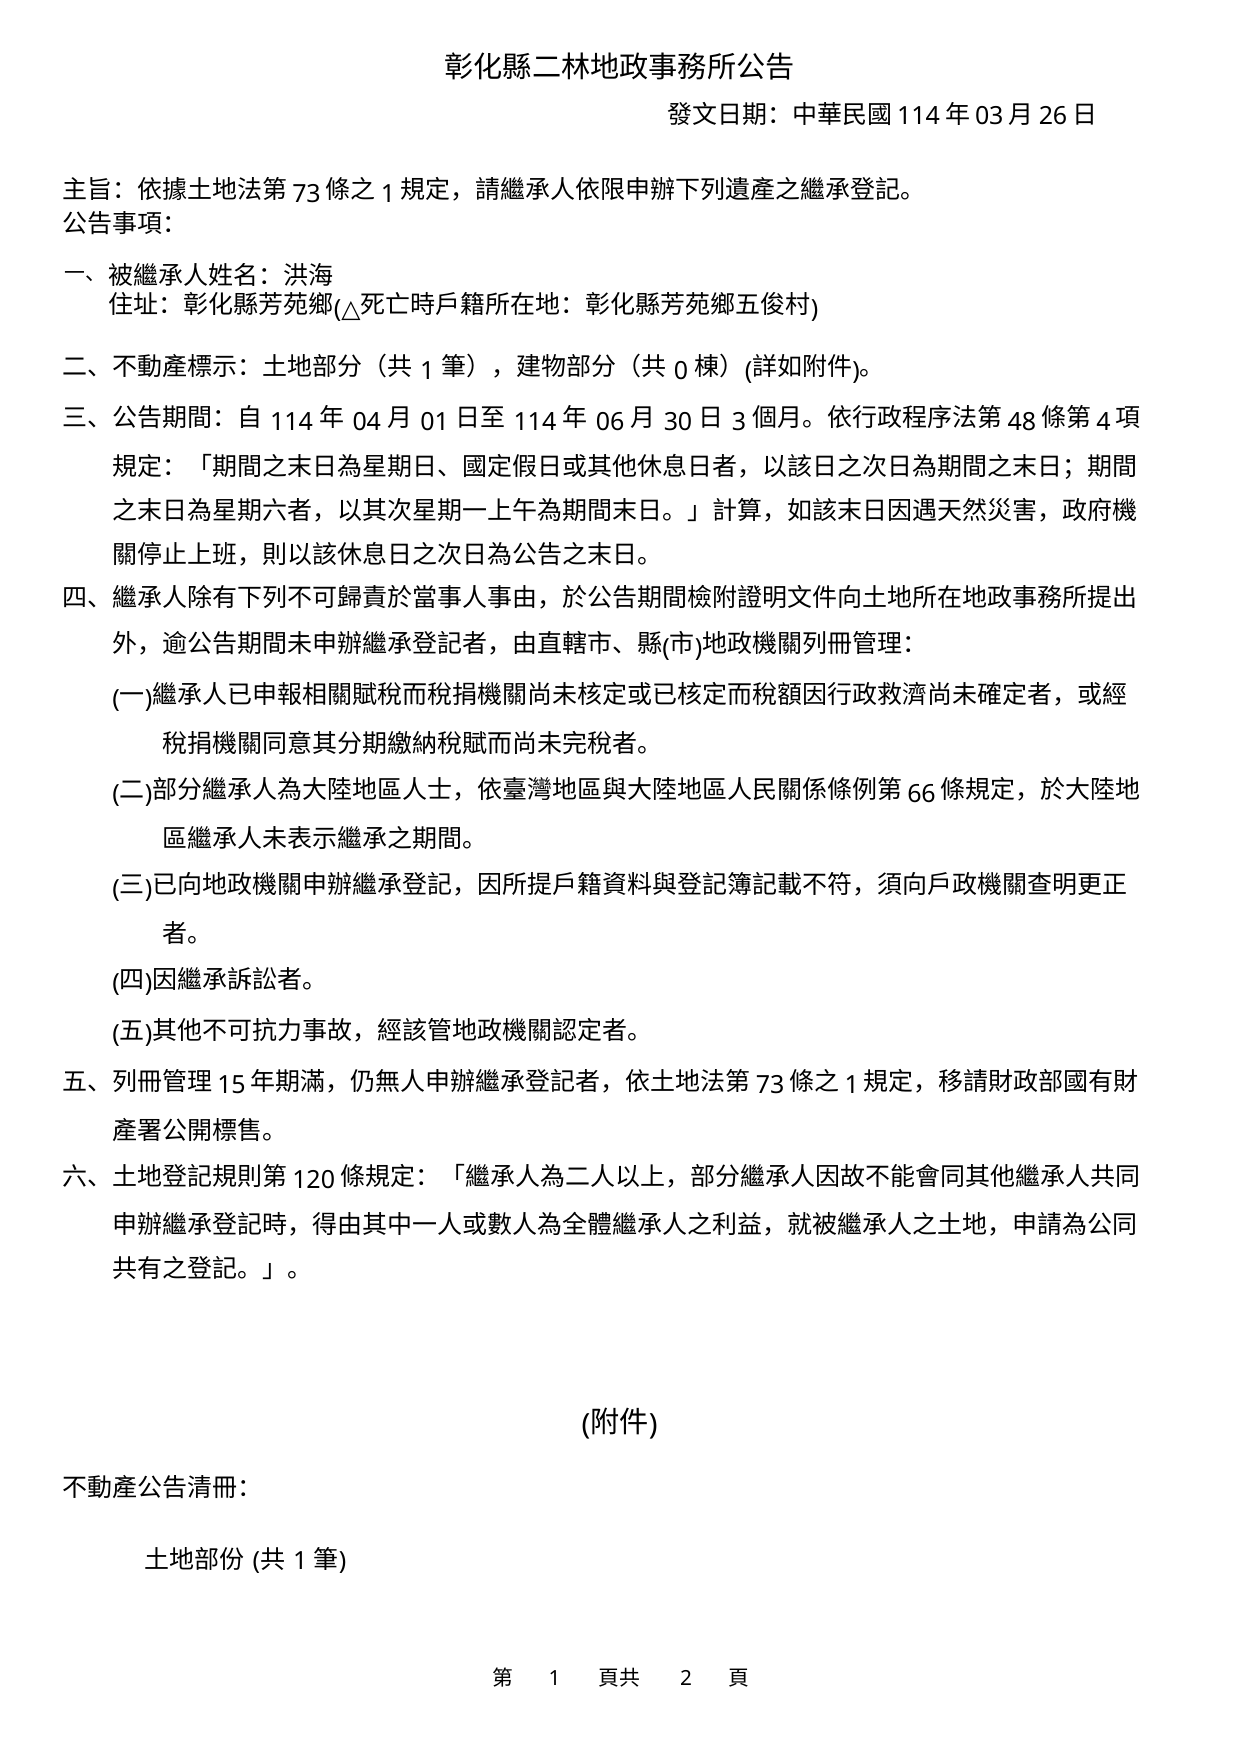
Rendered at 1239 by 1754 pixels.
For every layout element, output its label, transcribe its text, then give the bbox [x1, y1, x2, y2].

table_cell [1177, 1454, 1239, 1526]
table_header [585, 0, 653, 41]
table_cell [718, 135, 759, 176]
table_cell [0, 216, 62, 261]
table_cell [523, 1598, 585, 1657]
table_cell [653, 1598, 667, 1657]
table_cell [62, 1598, 109, 1657]
table_cell [523, 1352, 585, 1392]
table_cell 發文日期：中華民國114年03月26日 [667, 95, 1177, 135]
table_cell [109, 1598, 482, 1657]
table_cell [759, 1658, 1177, 1698]
table_cell [0, 261, 62, 312]
table_cell [718, 1352, 759, 1392]
table_cell 頁 [718, 1658, 759, 1698]
table_cell 二、不動產標示：土地部分（共 1 筆），建物部分（共 0 棟）(詳如附件)。 三、公告期間：自 114 年 04 月 01 日至 114 年 06 月 30 日 3 個月。依行政程序法第48條第4項 規定：「期間之末日為星期日、國定假日或其他休息日者，以該日之次日為期間之末日；期間 之末日為星期六者，以其次星期一上午為期間末日。」計算，如該末日因遇天然災害，政府機 關停止上班，則以該休息日之次日為公告之末日。 四、繼承人除有下列不可歸責於當事人事由，於公告期間檢附證明文件向土地所在地政事務所提出 外，逾公告期間未申辦繼承登記者，由直轄市、縣(市)地政機關列冊管理： (一)繼承人已申報相關賦稅而稅捐機關尚未核定或已核定而稅額因行政救濟尚未確定者，或經 稅捐機關同意其分期繳納稅賦而尚未完稅者。 (二)部分繼承人為大陸地區人士，依臺灣地區與大陸地區人民關係條例第66條規定，於大陸地 區繼承人未表示繼承之期間。 (三)已向地政機關申辦繼承登記，因所提戶籍資料與登記簿記載不符，須向戶政機關查明更正 者。 (四)因繼承訴訟者。 (五)其他不可抗力事故，經該管地政機關認定者。 五、列冊管理15年期滿，仍無人申辦繼承登記者，依土地法第73條之1規定，移請財政部國有財 產署公開標售。 六、土地登記規則第120條規定：「繼承人為二人以上，部分繼承人因故不能會同其他繼承人共同 申辦繼承登記時，得由其中一人或數人為全體繼承人之利益，就被繼承人之土地，申請為公同 共有之登記。」。 [62, 353, 1177, 1352]
table_cell [1177, 353, 1239, 1352]
table_cell [0, 135, 62, 176]
table_cell [653, 95, 667, 135]
table_cell [759, 1352, 1177, 1392]
table_cell 不動產公告清冊： [62, 1454, 1177, 1526]
table_header [759, 0, 1177, 41]
table_cell [62, 1352, 109, 1392]
table_cell [1177, 1392, 1239, 1453]
table_cell [62, 135, 109, 176]
table_cell 頁共 [585, 1658, 653, 1698]
table_cell [653, 1352, 667, 1392]
table_cell [62, 95, 109, 135]
table_cell [667, 135, 718, 176]
table_cell 2 [653, 1658, 718, 1698]
table_cell [523, 95, 585, 135]
table_cell 主旨：依據土地法第73條之1規定，請繼承人依限申辦下列遺產之繼承登記。 公告事項： [62, 176, 1177, 261]
table_cell [0, 1598, 62, 1657]
table_cell [585, 95, 653, 135]
table_cell [483, 1352, 523, 1392]
table_cell 第 [483, 1658, 523, 1698]
table_cell [62, 1658, 109, 1698]
table_cell [109, 135, 482, 176]
table_header [667, 0, 718, 41]
table_cell [0, 1658, 62, 1698]
table_cell 一、 [62, 261, 109, 312]
table_cell [1177, 312, 1239, 353]
table_cell [0, 95, 62, 135]
table_cell [585, 1598, 653, 1657]
table_cell 彰化縣二林地政事務所公告 [62, 41, 1177, 94]
table_cell [483, 135, 523, 176]
table_cell [109, 1352, 482, 1392]
table_cell [1177, 1352, 1239, 1392]
table_cell [759, 135, 1177, 176]
table_cell [1177, 1658, 1239, 1698]
table_cell [1177, 95, 1239, 135]
table_cell [0, 1454, 62, 1526]
table_cell [667, 1352, 718, 1392]
table_cell [62, 312, 109, 353]
table_cell 1 [523, 1658, 585, 1698]
table_cell [667, 1598, 718, 1657]
table_cell [0, 1526, 62, 1597]
table_cell [1177, 261, 1239, 312]
table_cell [1177, 1598, 1239, 1657]
table_cell [483, 95, 523, 135]
table_cell [653, 135, 667, 176]
table_cell [109, 1658, 482, 1698]
table_cell [1177, 135, 1239, 176]
table_cell [483, 1598, 523, 1657]
table_header [523, 0, 585, 41]
table_header [483, 0, 523, 41]
table_cell [0, 1392, 62, 1453]
table_header [718, 0, 759, 41]
table_cell [0, 1352, 62, 1392]
table_cell 被繼承人姓名：洪海 住址：彰化縣芳苑鄉(△死亡時戶籍所在地：彰化縣芳苑鄉五俊村) [109, 261, 1177, 353]
table_cell [1177, 41, 1239, 94]
table_header [653, 0, 667, 41]
table_header [109, 0, 482, 41]
table_cell [759, 1598, 1177, 1657]
table_cell [718, 1598, 759, 1657]
table_header [0, 0, 62, 41]
table_cell [585, 135, 653, 176]
table_cell [1177, 216, 1239, 261]
table_cell [0, 353, 62, 1352]
table_cell [585, 1352, 653, 1392]
table_cell [0, 41, 62, 94]
table_cell [0, 312, 62, 353]
table_cell [1177, 1526, 1239, 1597]
table_cell [523, 135, 585, 176]
table_cell [0, 176, 62, 216]
table_cell 土地部份 (共 1 筆) [62, 1526, 1177, 1597]
table_cell [1177, 176, 1239, 216]
table_cell [109, 95, 482, 135]
table_header [62, 0, 109, 41]
table_cell (附件) [62, 1392, 1177, 1453]
table_header [1177, 0, 1239, 41]
